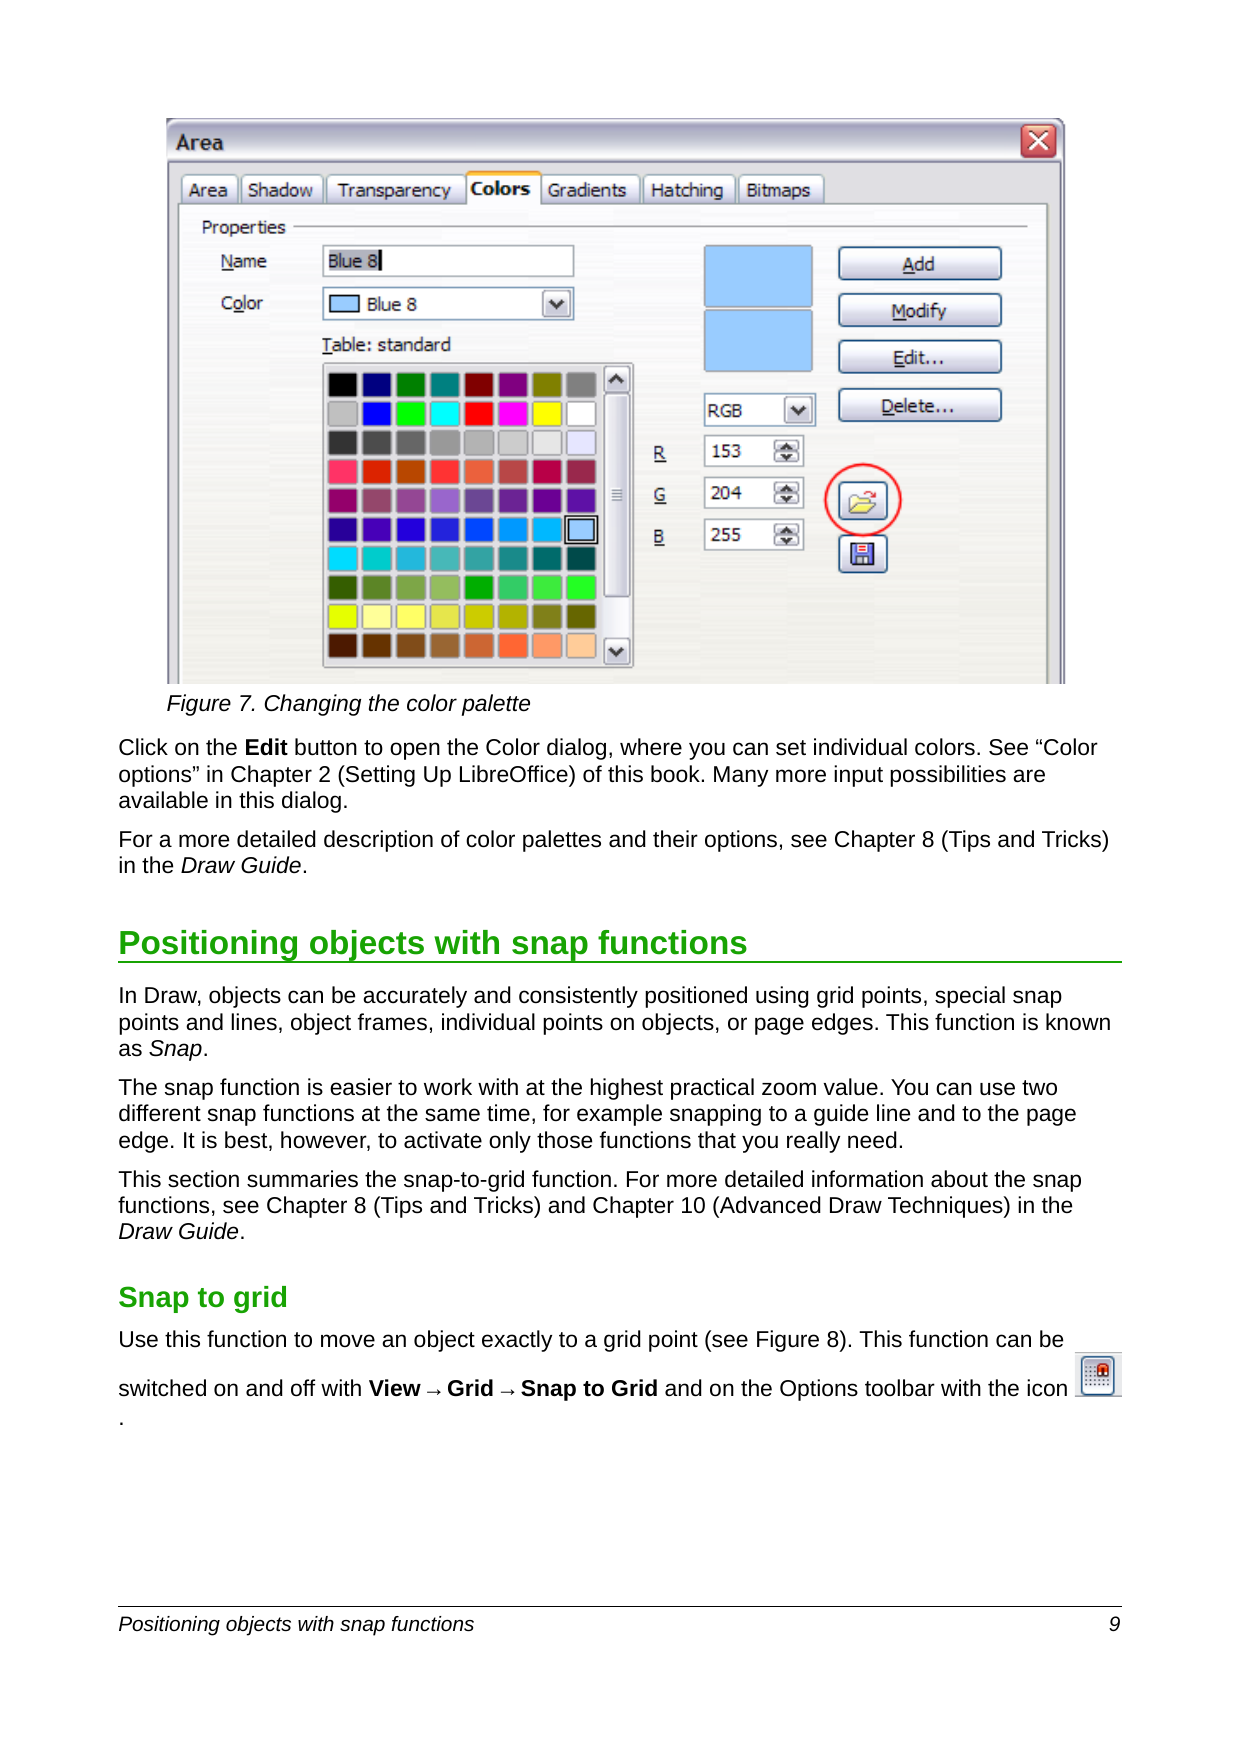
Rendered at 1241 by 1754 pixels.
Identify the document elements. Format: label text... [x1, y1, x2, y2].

text This section summaries the snap-to-grid function. For more detailed information about the snap functions, see Chapter 8 (Tips and Tricks) and Chapter 10 (Advanced Draw Techniques) in the Draw Guide. [118, 1166, 1122, 1244]
subtitle Positioning objects with snap functions [118, 923, 1122, 961]
text Use this function to move an object exactly to a grid point (see Figure 8). This function can be switched on and off with View → Grid → Snap to Grid and on the Options toolbar with the icon . [118, 1326, 1122, 1430]
text The snap function is easier to work with at the highest practical zoom value. You can use two different snap functions at the same time, for example snapping to a guide line and to the page edge. It is best, however, to activate only those functions that you really need. [118, 1074, 1122, 1153]
picture [166, 118, 1067, 684]
text In Draw, objects can be accurately and consistently positioned using grid points, special snap points and lines, object frames, individual points on objects, or page edges. This function is known as Snap. [118, 982, 1122, 1061]
text For a more detailed description of color palettes and their options, see Chapter 8 (Tips and Tricks) in the Draw Guide. [118, 826, 1122, 879]
text Figure 7. Changing the color palette [166, 690, 1074, 717]
picture [1074, 1352, 1122, 1397]
subtitle Snap to grid [118, 1280, 1122, 1314]
text Click on the Edit button to open the Color dialog, where you can set individual colors. See “Color options” in Chapter 2 (Setting Up LibreOffice) of this book. Many more input possibilities are available in this dialog. [118, 734, 1122, 813]
